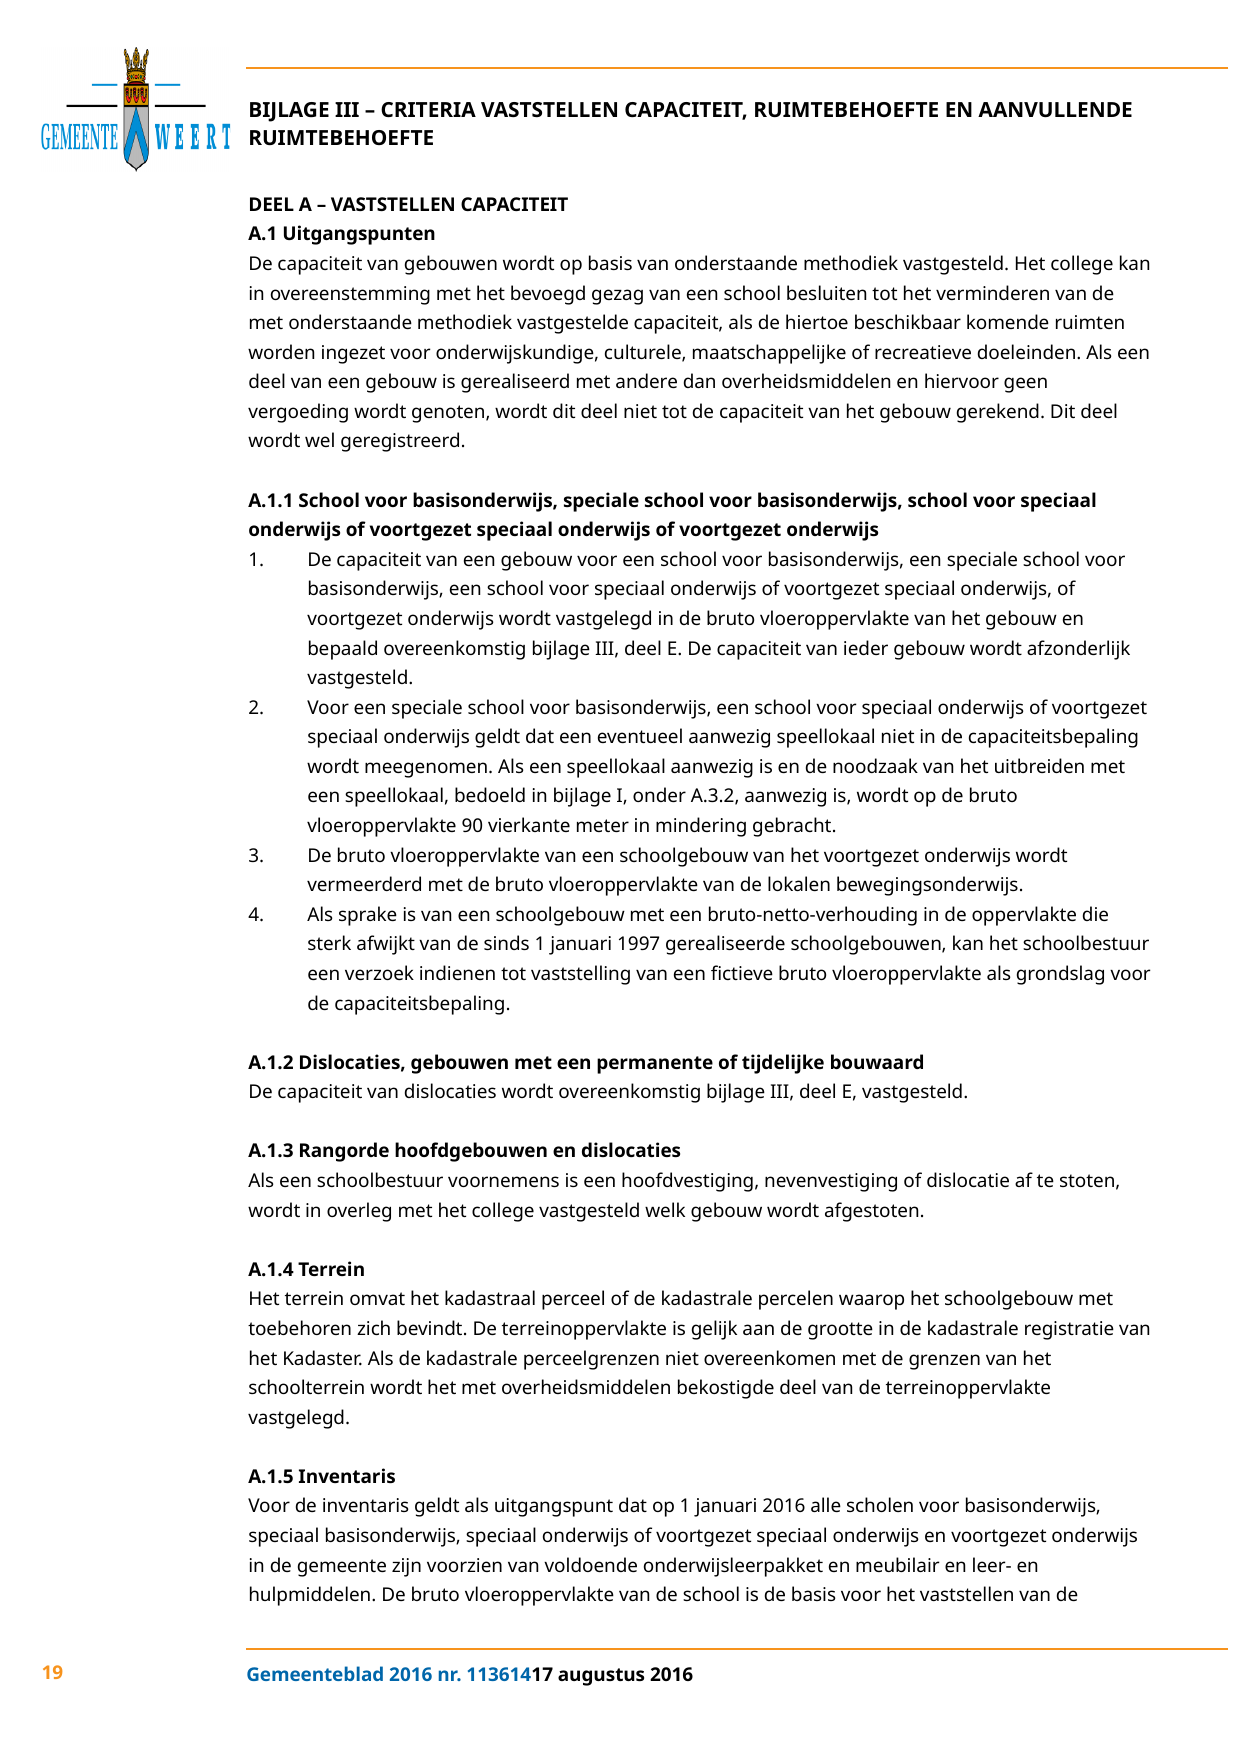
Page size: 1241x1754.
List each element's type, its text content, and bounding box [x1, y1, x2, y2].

text Als een schoolbestuur voornemens is een hoofdvestiging, nevenvestiging of dislocatie af te stoten, wordt in overleg met het college vastgesteld welk gebouw wordt afgestoten. [248, 1167, 1152, 1223]
picture [41, 47, 231, 172]
list De capaciteit van een gebouw voor een school voor basisonderwijs, een speciale school voor basisonderwijs, een school voor speciaal onderwijs of voortgezet speciaal onderwijs, of voortgezet onderwijs wordt vastgelegd in de bruto vloeroppervlakte van het gebouw en bepaald overeenkomstig bijlage III, deel E. De capaciteit van ieder gebouw wordt afzonderlijk vastgesteld. [248, 546, 1152, 690]
list De bruto vloeroppervlakte van een schoolgebouw van het voortgezet onderwijs wordt vermeerderd met de bruto vloeroppervlakte van de lokalen bewegingsonderwijs. [248, 842, 1152, 897]
text Het terrein omvat het kadastraal perceel of de kadastrale percelen waarop het schoolgebouw met toebehoren zich bevindt. De terreinoppervlakte is gelijk aan de grootte in de kadastrale registratie van het Kadaster. Als de kadastrale perceelgrenzen niet overeenkomen met de grenzen van het schoolterrein wordt het met overheidsmiddelen bekostigde deel van de terreinoppervlakte vastgelegd. [248, 1286, 1152, 1430]
list Als sprake is van een schoolgebouw met een bruto-netto-verhouding in de oppervlakte die sterk afwijkt van de sinds 1 januari 1997 gerealiseerde schoolgebouwen, kan het schoolbestuur een verzoek indienen tot vaststelling van een fictieve bruto vloeroppervlakte als grondslag voor de capaciteitsbepaling. [248, 901, 1152, 1016]
text A.1.4 Terrein [248, 1256, 1152, 1282]
text A.1.3 Rangorde hoofdgebouwen en dislocaties [248, 1138, 1152, 1163]
text A.1.5 Inventaris [248, 1463, 1152, 1489]
text BIJLAGE III – CRITERIA VASTSTELLEN CAPACITEIT, RUIMTEBEHOEFTE EN AANVULLENDE RUIMTEBEHOEFTE [248, 95, 1152, 152]
text A.1.2 Dislocaties, gebouwen met een permanente of tijdelijke bouwaard [248, 1049, 1152, 1075]
text A.1 Uitgangspunten [248, 221, 1152, 246]
text DEEL A – VASTSTELLEN CAPACITEIT [248, 191, 1152, 217]
text De capaciteit van gebouwen wordt op basis van onderstaande methodiek vastgesteld. Het college kan in overeenstemming met het bevoegd gezag van een school besluiten tot het verminderen van de met onderstaande methodiek vastgestelde capaciteit, als de hiertoe beschikbaar komende ruimten worden ingezet voor onderwijskundige, culturele, maatschappelijke of recreatieve doeleinden. Als een deel van een gebouw is gerealiseerd met andere dan overheidsmiddelen en hiervoor geen vergoeding wordt genoten, wordt dit deel niet tot de capaciteit van het gebouw gerekend. Dit deel wordt wel geregistreerd. [248, 250, 1152, 453]
text De capaciteit van dislocaties wordt overeenkomstig bijlage III, deel E, vastgesteld. [248, 1078, 1152, 1104]
text Voor de inventaris geldt als uitgangspunt dat op 1 januari 2016 alle scholen voor basisonderwijs, speciaal basisonderwijs, speciaal onderwijs of voortgezet speciaal onderwijs en voortgezet onderwijs in de gemeente zijn voorzien van voldoende onderwijsleerpakket en meubilair en leer- en hulpmiddelen. De bruto vloeroppervlakte van de school is de basis voor het vaststellen van de [248, 1493, 1152, 1607]
text A.1.1 School voor basisonderwijs, speciale school voor basisonderwijs, school voor speciaal onderwijs of voortgezet speciaal onderwijs of voortgezet onderwijs [248, 487, 1152, 542]
list Voor een speciale school voor basisonderwijs, een school voor speciaal onderwijs of voortgezet speciaal onderwijs geldt dat een eventueel aanwezig speellokaal niet in de capaciteitsbepaling wordt meegenomen. Als een speellokaal aanwezig is en de noodzaak van het uitbreiden met een speellokaal, bedoeld in bijlage I, onder A.3.2, aanwezig is, wordt op de bruto vloeroppervlakte 90 vierkante meter in mindering gebracht. [248, 694, 1152, 838]
